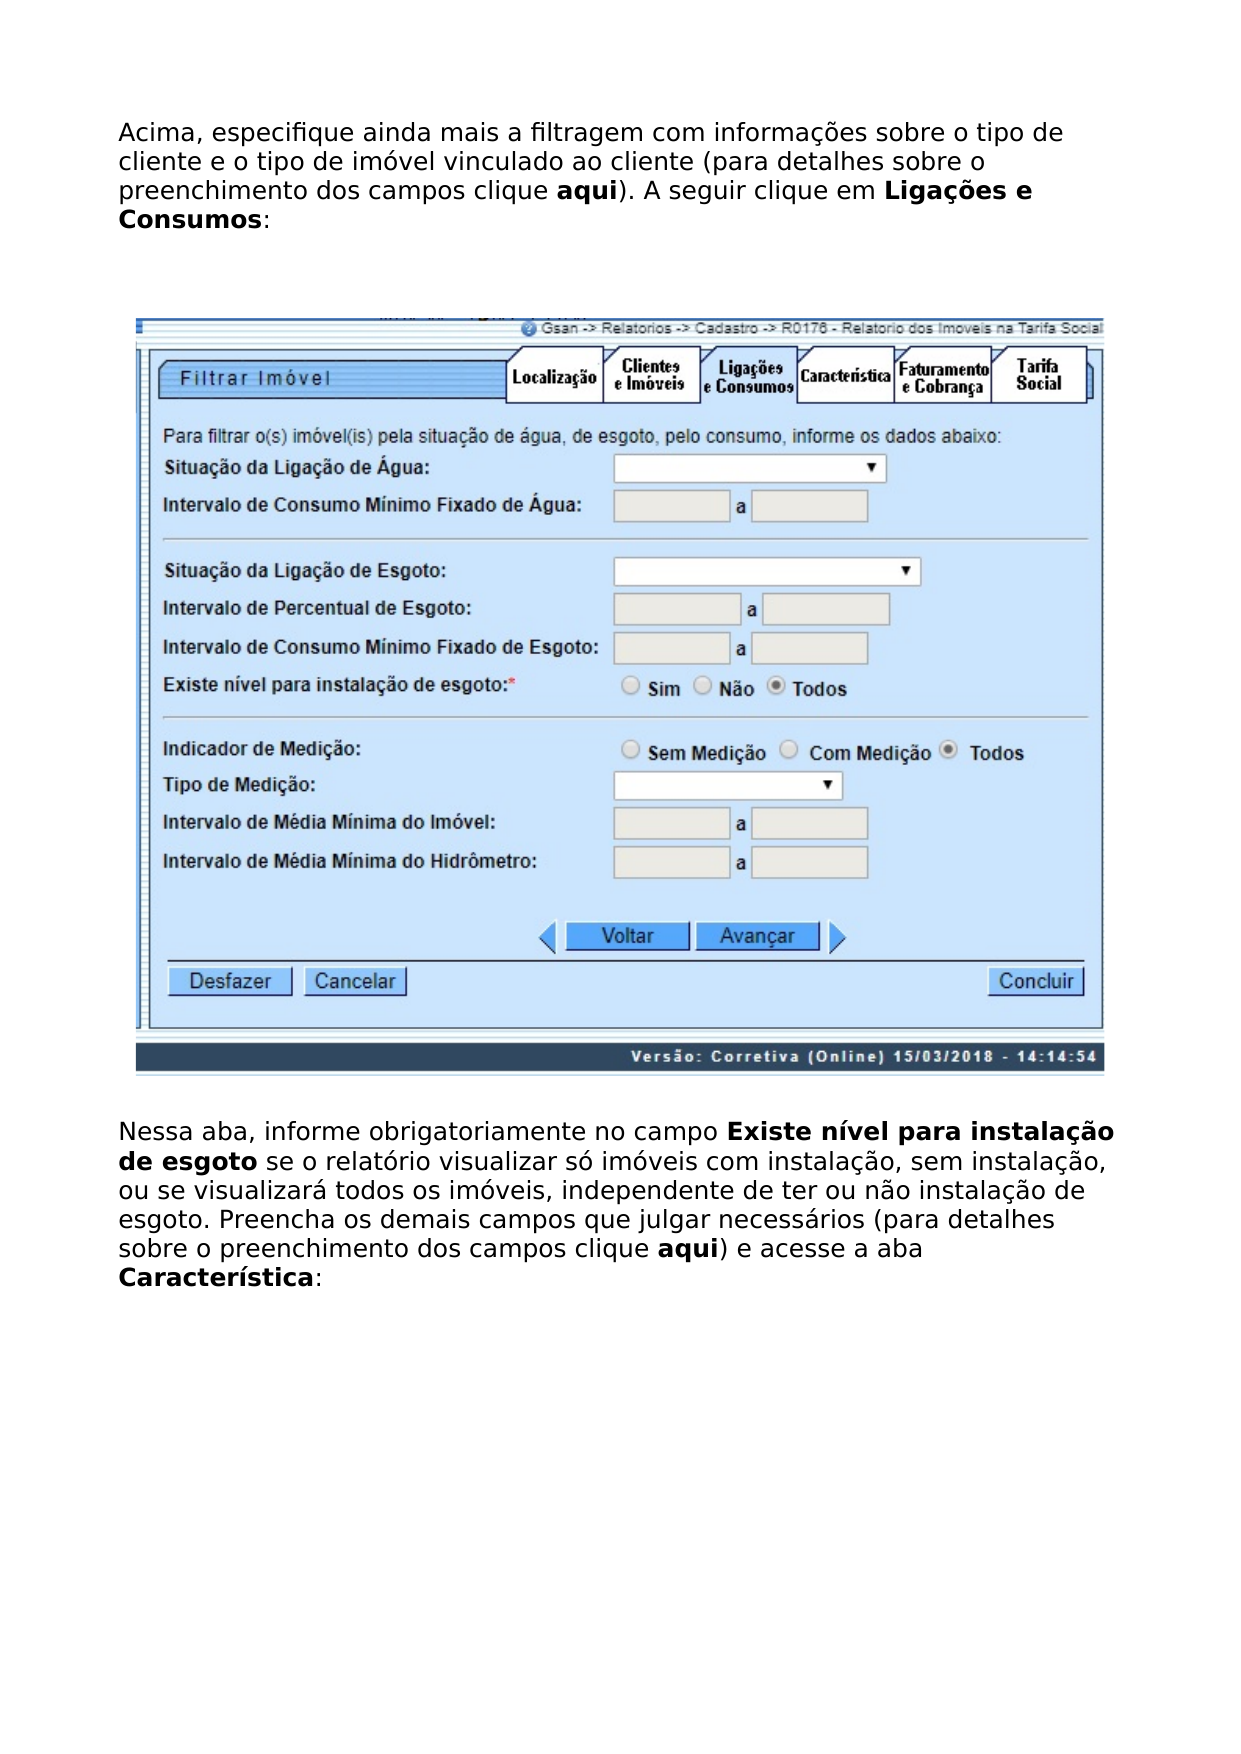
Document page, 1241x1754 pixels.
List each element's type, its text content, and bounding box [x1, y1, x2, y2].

picture [135, 318, 1105, 1076]
text Acima, especifique ainda mais a filtragem com informações sobre o tipo de cliente e o tipo de imóvel vinculado ao cliente (para detalhes sobre o preenchimento dos campos clique aqui). A seguir clique em Ligações e Consumos: [118, 118, 1122, 235]
text Nessa aba, informe obrigatoriamente no campo Existe nível para instalação de esgoto se o relatório visualizar só imóveis com instalação, sem instalação, ou se visualizará todos os imóveis, independente de ter ou não instalação de esgoto. Preencha os demais campos que julgar necessários (para detalhes sobre o preenchimento dos campos clique aqui) e acesse a aba Característica: [118, 1118, 1122, 1293]
